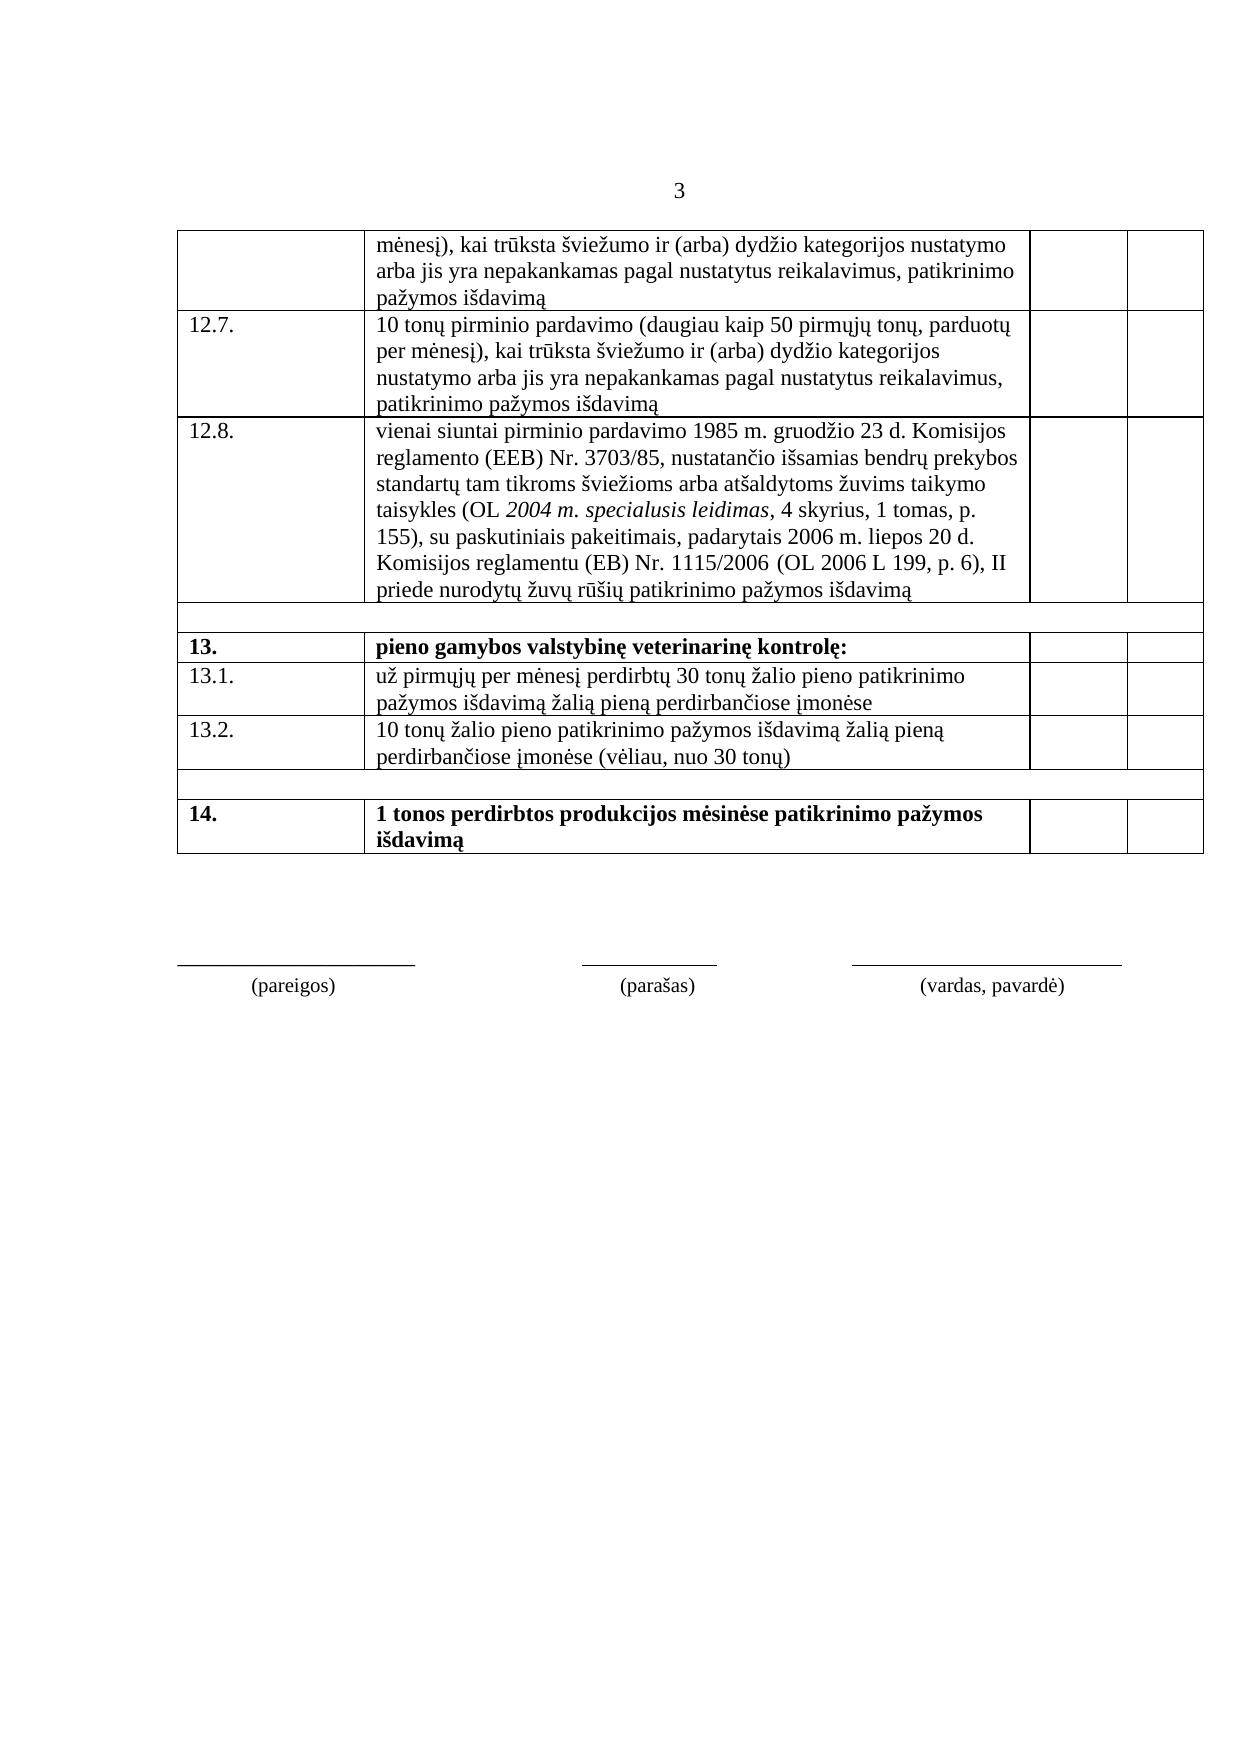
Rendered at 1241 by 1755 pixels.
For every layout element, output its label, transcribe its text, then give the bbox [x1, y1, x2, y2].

table_cell vienai siuntai pirminio pardavimo 1985 m. gruodžio 23 d. Komisijos reglamento (EEB) Nr. 3703/85, nustatančio išsamias bendrų prekybos standartų tam tikroms šviežioms arba atšaldytoms žuvims taikymo taisykles (OL 2004 m. specialusis leidimas, 4 skyrius, 1 tomas, p. 155), su paskutiniais pakeitimais, padarytais 2006 m. liepos 20 d. Komisijos reglamentu (EB) Nr. 1115/2006 (OL 2006 L 199, p. 6), II priede nurodytų žuvų rūšių patikrinimo pažymos išdavimą [365, 418, 1029, 602]
table_cell [1128, 311, 1203, 416]
table_cell [1128, 633, 1203, 662]
table_cell [1031, 311, 1127, 416]
table_cell [1128, 663, 1203, 715]
table_cell 10 tonų pirminio pardavimo (daugiau kaip 50 pirmųjų tonų, parduotų per mėnesį), kai trūksta šviežumo ir (arba) dydžio kategorijos nustatymo arba jis yra nepakankamas pagal nustatytus reikalavimus, patikrinimo pažymos išdavimą [365, 311, 1029, 416]
table_cell 13.2. [178, 716, 364, 769]
table_cell pieno gamybos valstybinę veterinarinę kontrolę: [365, 633, 1029, 662]
table_cell [178, 231, 364, 310]
text ___________________ [177, 940, 1181, 969]
table_cell [1031, 231, 1127, 310]
table_cell 10 tonų žalio pieno patikrinimo pažymos išdavimą žalią pieną perdirbančiose įmonėse (vėliau, nuo 30 tonų) [365, 716, 1029, 769]
table_cell [178, 770, 1203, 799]
table_cell [1128, 800, 1203, 853]
table_cell 14. [178, 800, 364, 853]
table_cell už pirmųjų per mėnesį perdirbtų 30 tonų žalio pieno patikrinimo pažymos išdavimą žalią pieną perdirbančiose įmonėse [365, 663, 1029, 715]
table_cell [178, 603, 1203, 632]
table_cell 13. [178, 633, 364, 662]
table_cell [1128, 716, 1203, 769]
table_cell 12.8. [178, 418, 364, 602]
table_cell [1031, 716, 1127, 769]
table_cell [1031, 633, 1127, 662]
table_cell [1031, 663, 1127, 715]
table_cell [1128, 231, 1203, 310]
table_cell 12.7. [178, 311, 364, 416]
table_cell 13.1. [178, 663, 364, 715]
text (pareigos) (parašas) (vardas, pavardė) [177, 969, 1181, 997]
table_cell [1031, 418, 1127, 602]
table_cell mėnesį), kai trūksta šviežumo ir (arba) dydžio kategorijos nustatymo arba jis yra nepakankamas pagal nustatytus reikalavimus, patikrinimo pažymos išdavimą [365, 231, 1029, 310]
table_cell 1 tonos perdirbtos produkcijos mėsinėse patikrinimo pažymos išdavimą [365, 800, 1029, 853]
table_cell [1128, 418, 1203, 602]
table_cell [1031, 800, 1127, 853]
